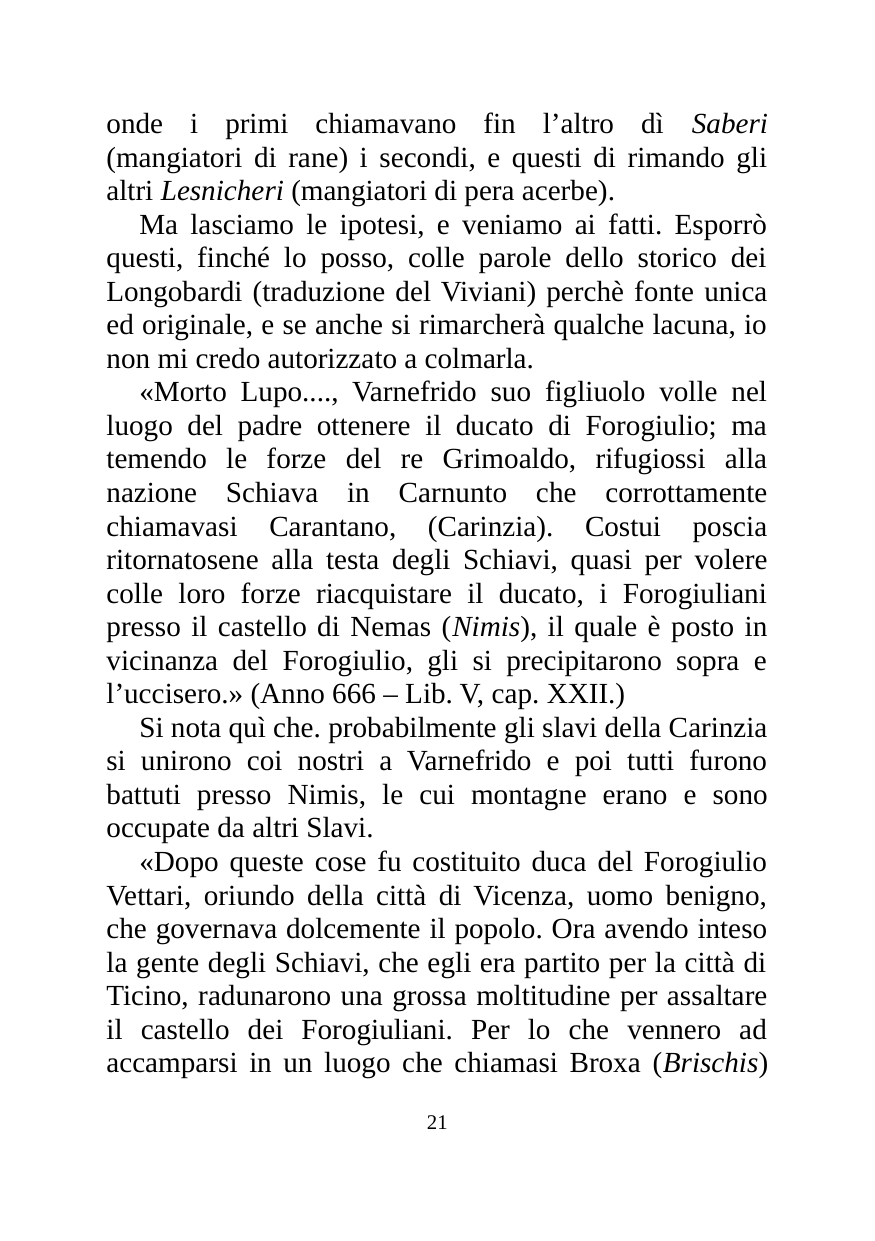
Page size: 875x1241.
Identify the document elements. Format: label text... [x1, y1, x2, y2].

text Si nota quì che. probabilmente gli slavi della Carinzia si unirono coi nostri a Varnefrido e poi tutti furono battuti presso Nimis, le cui montagne erano e sono occupate da altri Slavi. [106, 710, 768, 844]
text onde i primi chiamavano fin l’altro dì Saberi (mangiatori di rane) i secondi, e questi di rimando gli altri Lesnicheri (mangiatori di pera acerbe). [106, 106, 768, 207]
text «Dopo queste cose fu costituito duca del Forogiulio Vettari, oriundo della città di Vicenza, uomo benigno, che governava dolcemente il popolo. Ora avendo inteso la gente degli Schiavi, che egli era partito per la città di Ticino, radunarono una grossa moltitudine per assaltare il castello dei Forogiuliani. Per lo che vennero ad accamparsi in un luogo che chiamasi Broxa (Brischis) [106, 844, 768, 1079]
text Ma lasciamo le ipotesi, e veniamo ai fatti. Esporrò questi, finché lo posso, colle parole dello storico dei Longobardi (traduzione del Viviani) perchè fonte unica ed originale, e se anche si rimarcherà qualche lacuna, io non mi credo autorizzato a colmarla. [106, 207, 768, 374]
text «Morto Lupo...., Varnefrido suo figliuolo volle nel luogo del padre ottenere il ducato di Forogiulio; ma temendo le forze del re Grimoaldo, rifugiossi alla nazione Schiava in Carnunto che corrottamente chiamavasi Carantano, (Carinzia). Costui poscia ritornatosene alla testa degli Schiavi, quasi per volere colle loro forze riacquistare il ducato, i Forogiuliani presso il castello di Nemas (Nimis), il quale è posto in vicinanza del Forogiulio, gli si precipitarono sopra e l’uccisero.» (Anno 666 – Lib. V, cap. XXII.) [106, 374, 768, 710]
